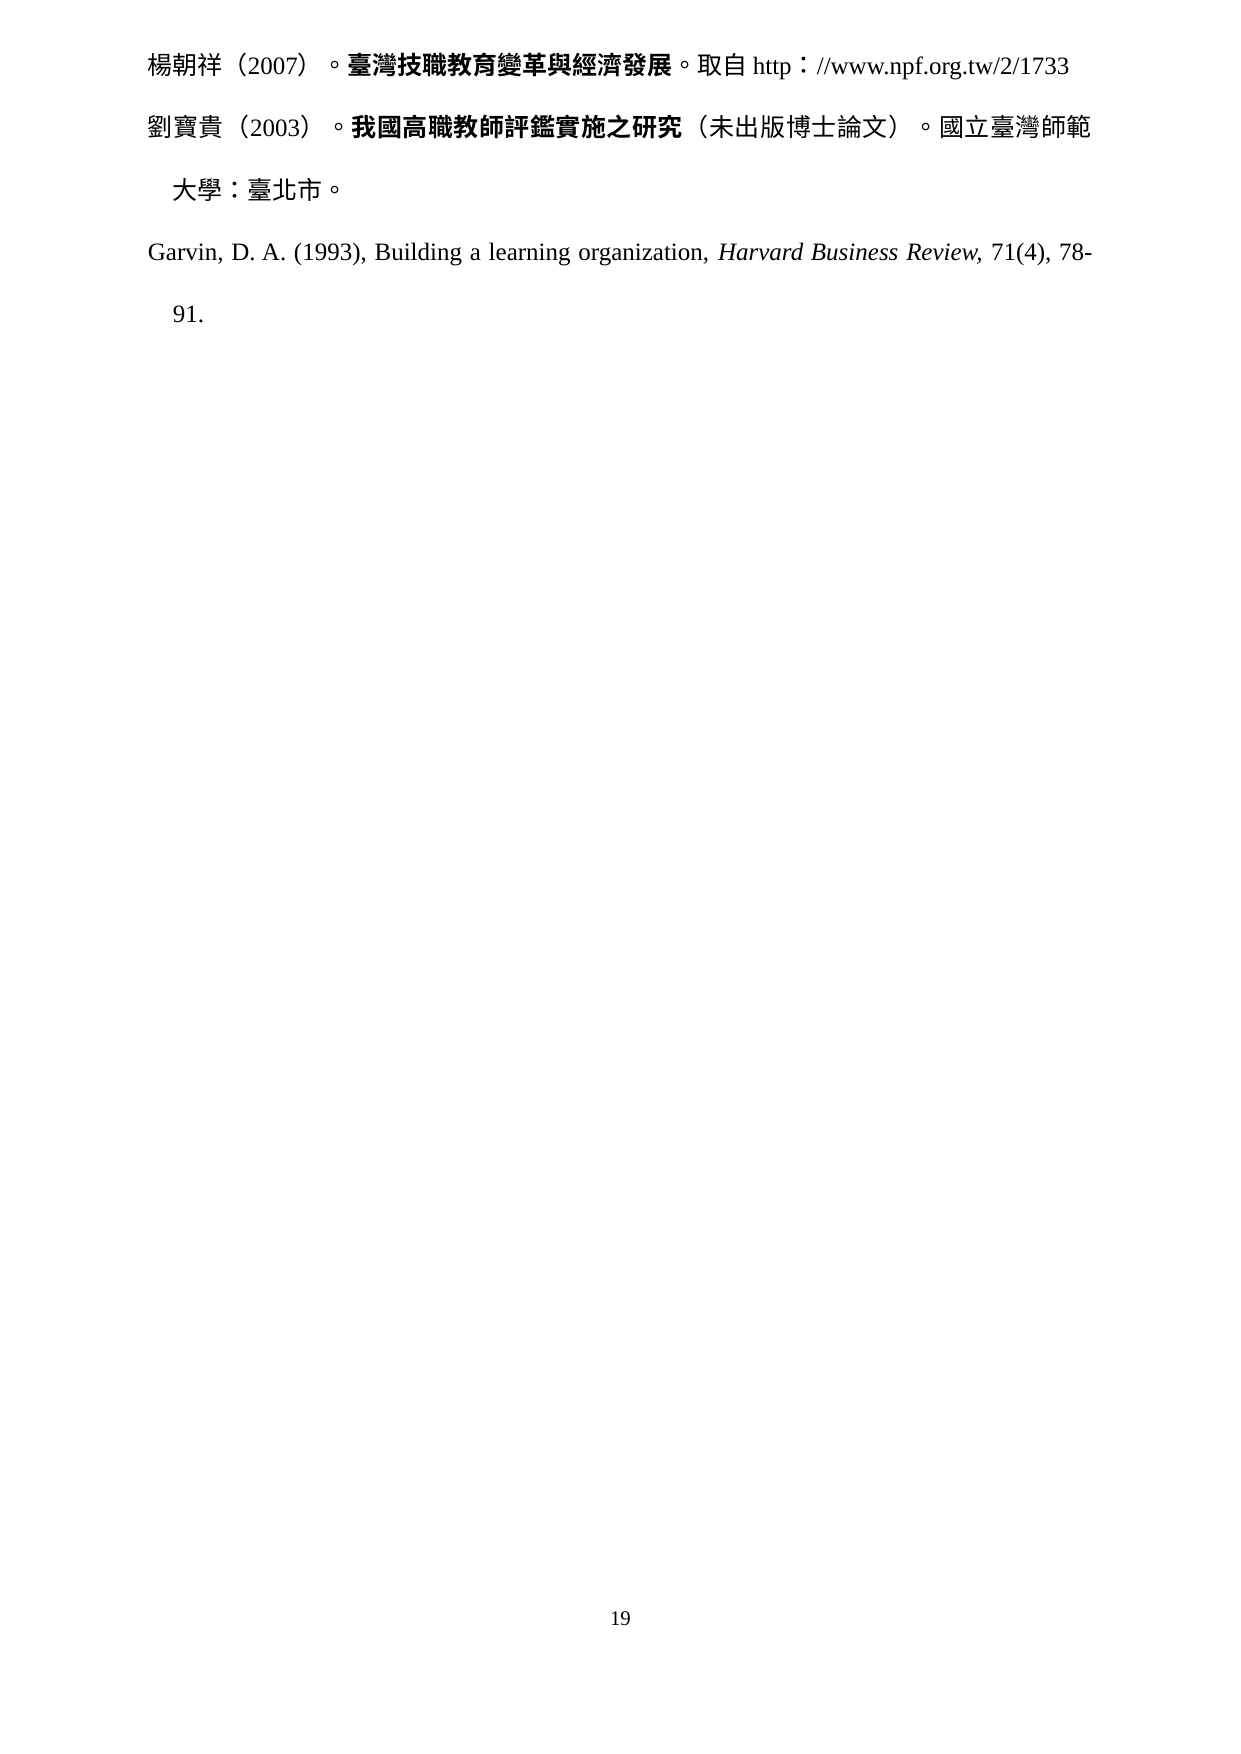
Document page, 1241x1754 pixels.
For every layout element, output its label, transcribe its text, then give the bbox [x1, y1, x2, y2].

text 楊朝祥（2007）。臺灣技職教育變革與經濟發展。取自http：//www.npf.org.tw/2/1733 [148, 22, 1092, 84]
text Garvin, D. A. (1993), Building a learning organization, Harvard Business Review, 71(4), 78-91. [148, 209, 1092, 334]
text 劉寶貴（2003）。我國高職教師評鑑實施之研究（未出版博士論文）。國立臺灣師範大學：臺北市。 [148, 84, 1092, 209]
